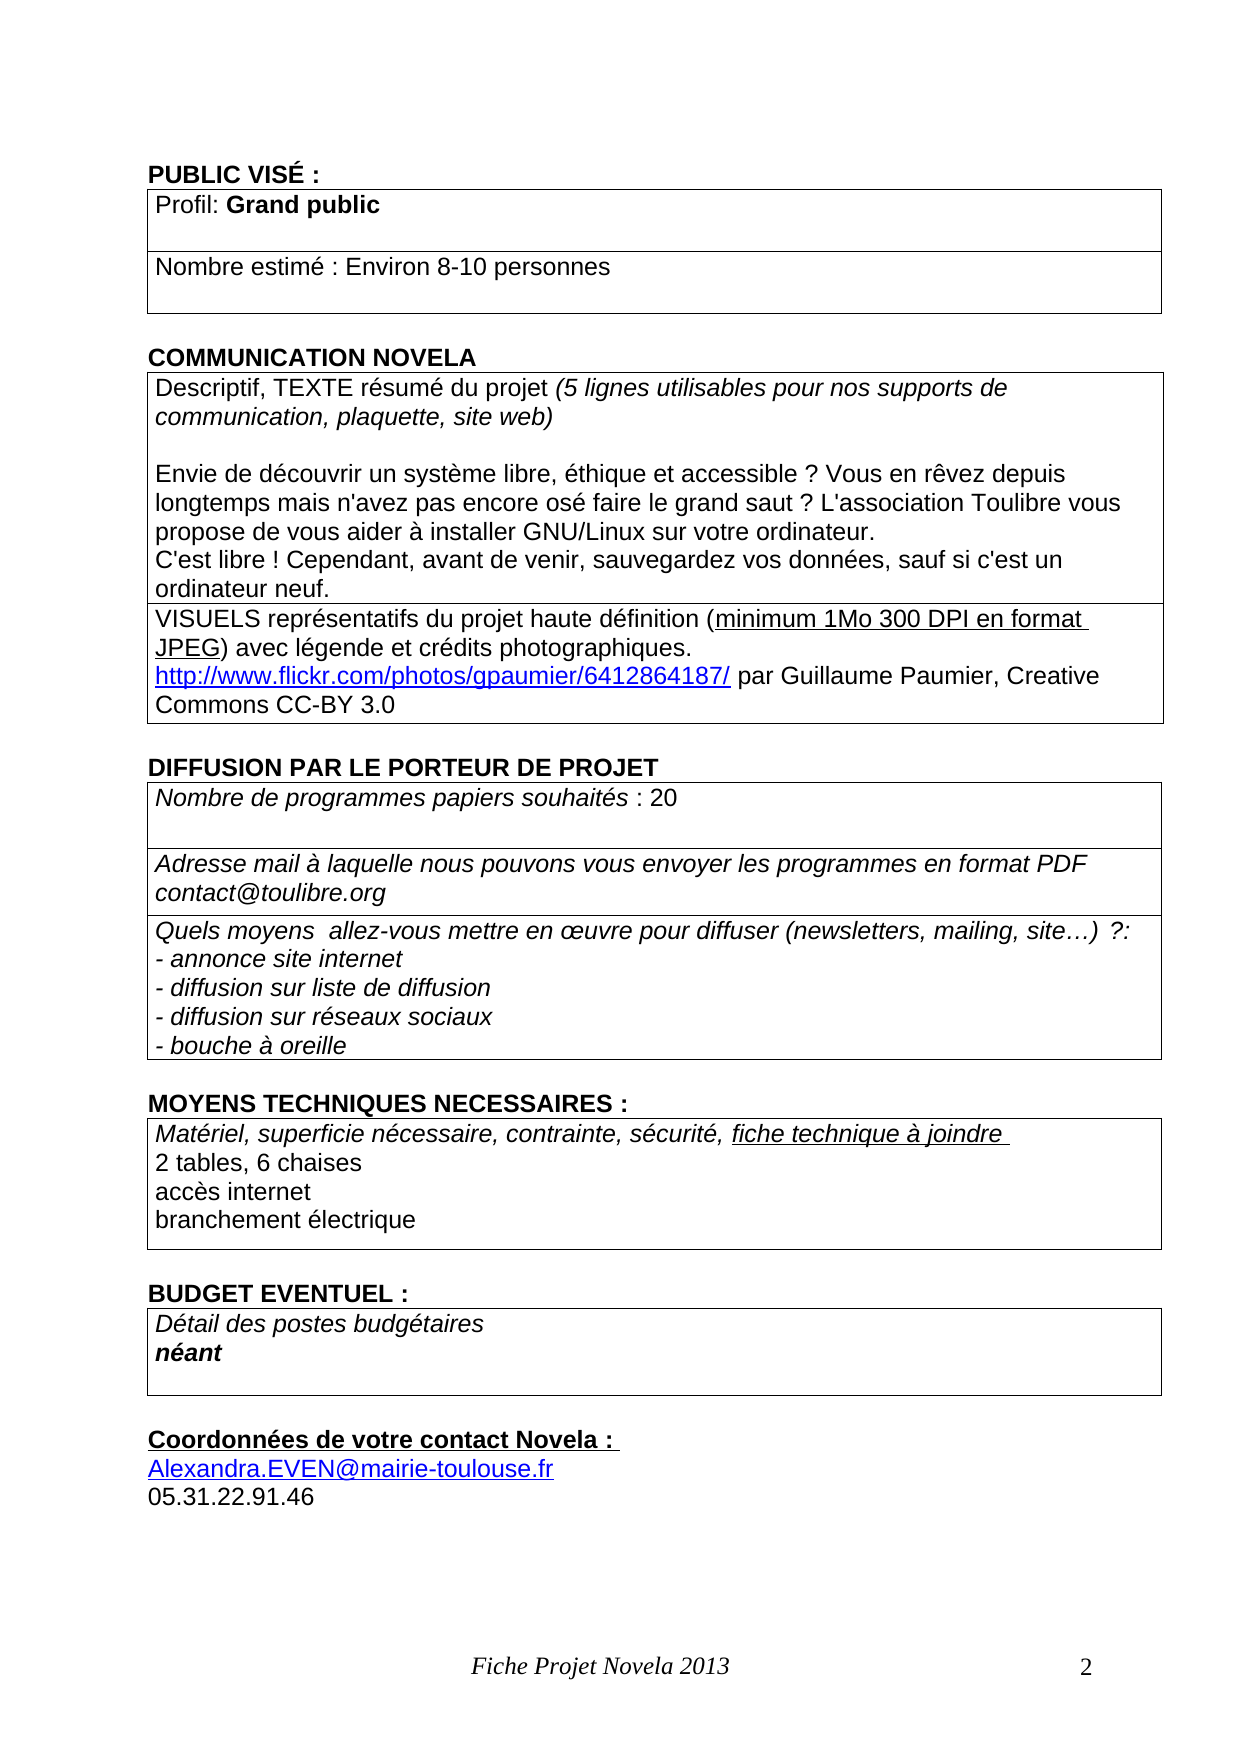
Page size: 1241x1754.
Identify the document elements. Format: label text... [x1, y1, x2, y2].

table_cell Quels moyens allez-vous mettre en œuvre pour diffuser (newsletters, mailing, site…) ?: - annonce site internet - diffusion sur liste de diffusion - diffusion sur réseaux sociaux - bouche à oreille [148, 916, 1161, 1059]
text COMMUNICATION NOVELA [148, 343, 1093, 372]
text Alexandra.EVEN@mairie-toulouse.fr [148, 1453, 1093, 1482]
table_header Profil: Grand public [148, 190, 1161, 251]
text DIFFUSION PAR LE PORTEUR DE PROJET [148, 753, 1093, 782]
table_cell VISUELS représentatifs du projet haute définition (minimum 1Mo 300 DPI en format JPEG) avec légende et crédits photographiques. http://www.flickr.com/photos/gpaumier/6412864187/ par Guillaume Paumier, Creative Commons CC-BY 3.0 [148, 604, 1163, 723]
table_cell Nombre estimé : Environ 8-10 personnes [148, 252, 1161, 313]
table_cell Adresse mail à laquelle nous pouvons vous envoyer les programmes en format PDF contact@toulibre.org [148, 849, 1161, 914]
text BUDGET EVENTUEL : [148, 1279, 1093, 1308]
text MOYENS TECHNIQUES NECESSAIRES : [148, 1089, 1093, 1118]
text PUBLIC VISÉ : [148, 160, 1093, 188]
text 05.31.22.91.46 [148, 1482, 1093, 1511]
table_header Détail des postes budgétaires néant [148, 1309, 1161, 1395]
table_header Descriptif, TEXTE résumé du projet (5 lignes utilisables pour nos supports de communication, plaquette, site web) Envie de découvrir un système libre, éthique et accessible ? Vous en rêvez depuis longtemps mais n'avez pas encore osé faire le grand saut ? L'association Toulibre vous propose de vous aider à installer GNU/Linux sur votre ordinateur. C'est libre ! Cependant, avant de venir, sauvegardez vos données, sauf si c'est un ordinateur neuf. [148, 373, 1163, 603]
table_header Matériel, superficie nécessaire, contrainte, sécurité, fiche technique à joindre 2 tables, 6 chaises accès internet branchement électrique [148, 1119, 1161, 1249]
table_header Nombre de programmes papiers souhaités : 20 [148, 783, 1161, 848]
text Coordonnées de votre contact Novela : [148, 1425, 1093, 1453]
